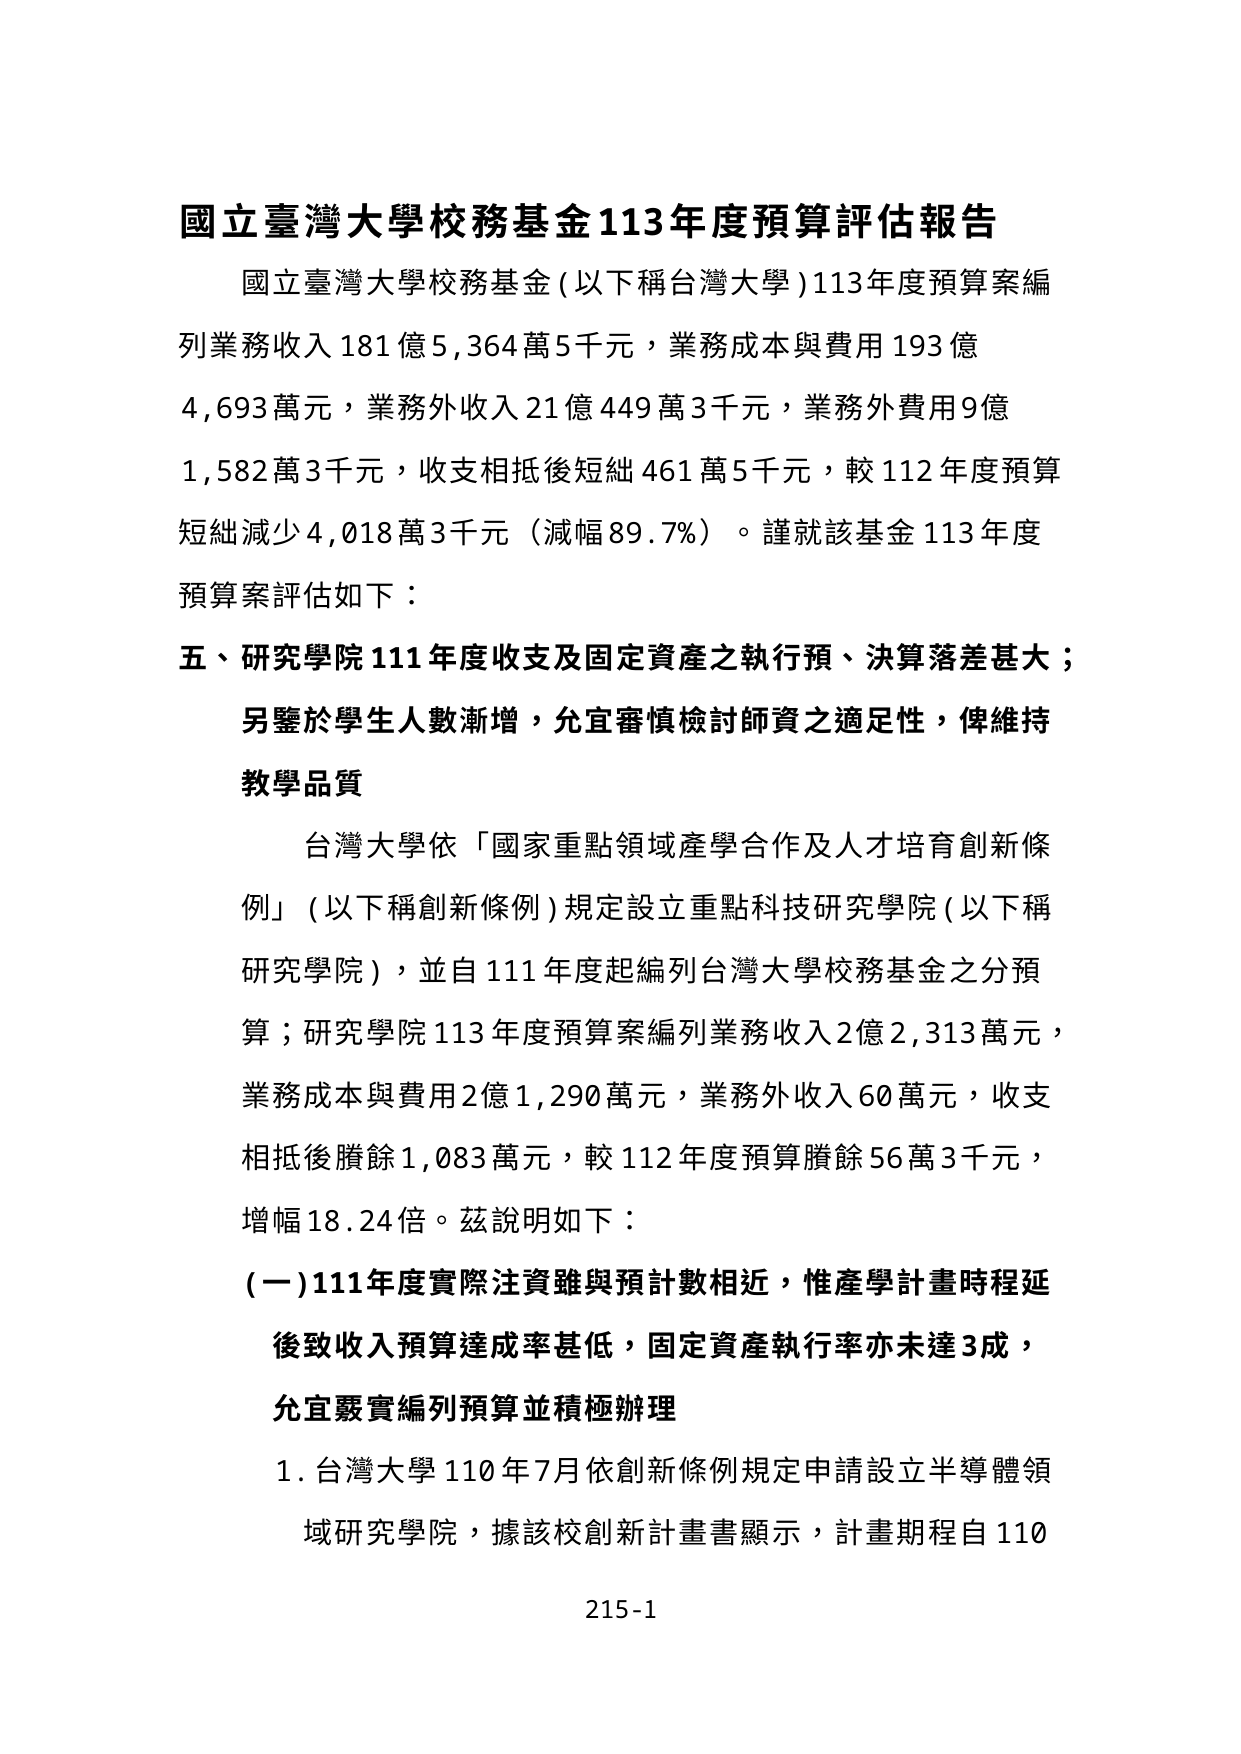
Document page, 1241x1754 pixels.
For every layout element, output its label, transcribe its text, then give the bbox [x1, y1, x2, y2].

text 1.台灣大學110年7月依創新條例規定申請設立半導體領域研究學院，據該校創新計畫書顯示，計畫期程自110年8月起至120年7月止，預計開設6個學位學程招收碩士生及博士生，預估每年由行政院國家發展基金(以下稱國發基金)及合作企業分別提供9,800萬元挹注經費。而為完整呈現預算及財務狀況，研究學院預算係編列附屬單位預算之分預算，資金來源除學雜費收入、政府科研補助及委辦收入、場地設備管理收入等項目外，主要來自國發基金之補助及合作企業產學合作或捐贈收入，且合作企業每年資金額度不得低於國發基金撥款額度。 [266, 1427, 1063, 1552]
text 國立臺灣大學校務基金113年度預算評估報告 [177, 177, 1063, 240]
text 國立臺灣大學校務基金(以下稱台灣大學)113年度預算案編列業務收入181億5,364萬5千元，業務成本與費用193億4,693萬元，業務外收入21億449萬3千元，業務外費用9億1,582萬3千元，收支相抵後短絀461萬5千元，較112年度預算短絀減少4,018萬3千元（減幅89.7%）。謹就該基金113年度預算案評估如下： [177, 240, 1063, 615]
text 五、研究學院111年度收支及固定資產之執行預、決算落差甚大；另鑒於學生人數漸增，允宜審慎檢討師資之適足性，俾維持教學品質 [176, 615, 1063, 802]
text 台灣大學依「國家重點領域產學合作及人才培育創新條例」(以下稱創新條例)規定設立重點科技研究學院(以下稱研究學院)，並自111年度起編列台灣大學校務基金之分預算；研究學院113年度預算案編列業務收入2億2,313萬元，業務成本與費用2億1,290萬元，業務外收入60萬元，收支相抵後賸餘1,083萬元，較112年度預算賸餘56萬3千元，增幅18.24倍。茲說明如下： [236, 802, 1063, 1240]
text (一)111年度實際注資雖與預計數相近，惟產學計畫時程延後致收入預算達成率甚低，固定資產執行率亦未達3成，允宜覈實編列預算並積極辦理 [236, 1240, 1063, 1427]
